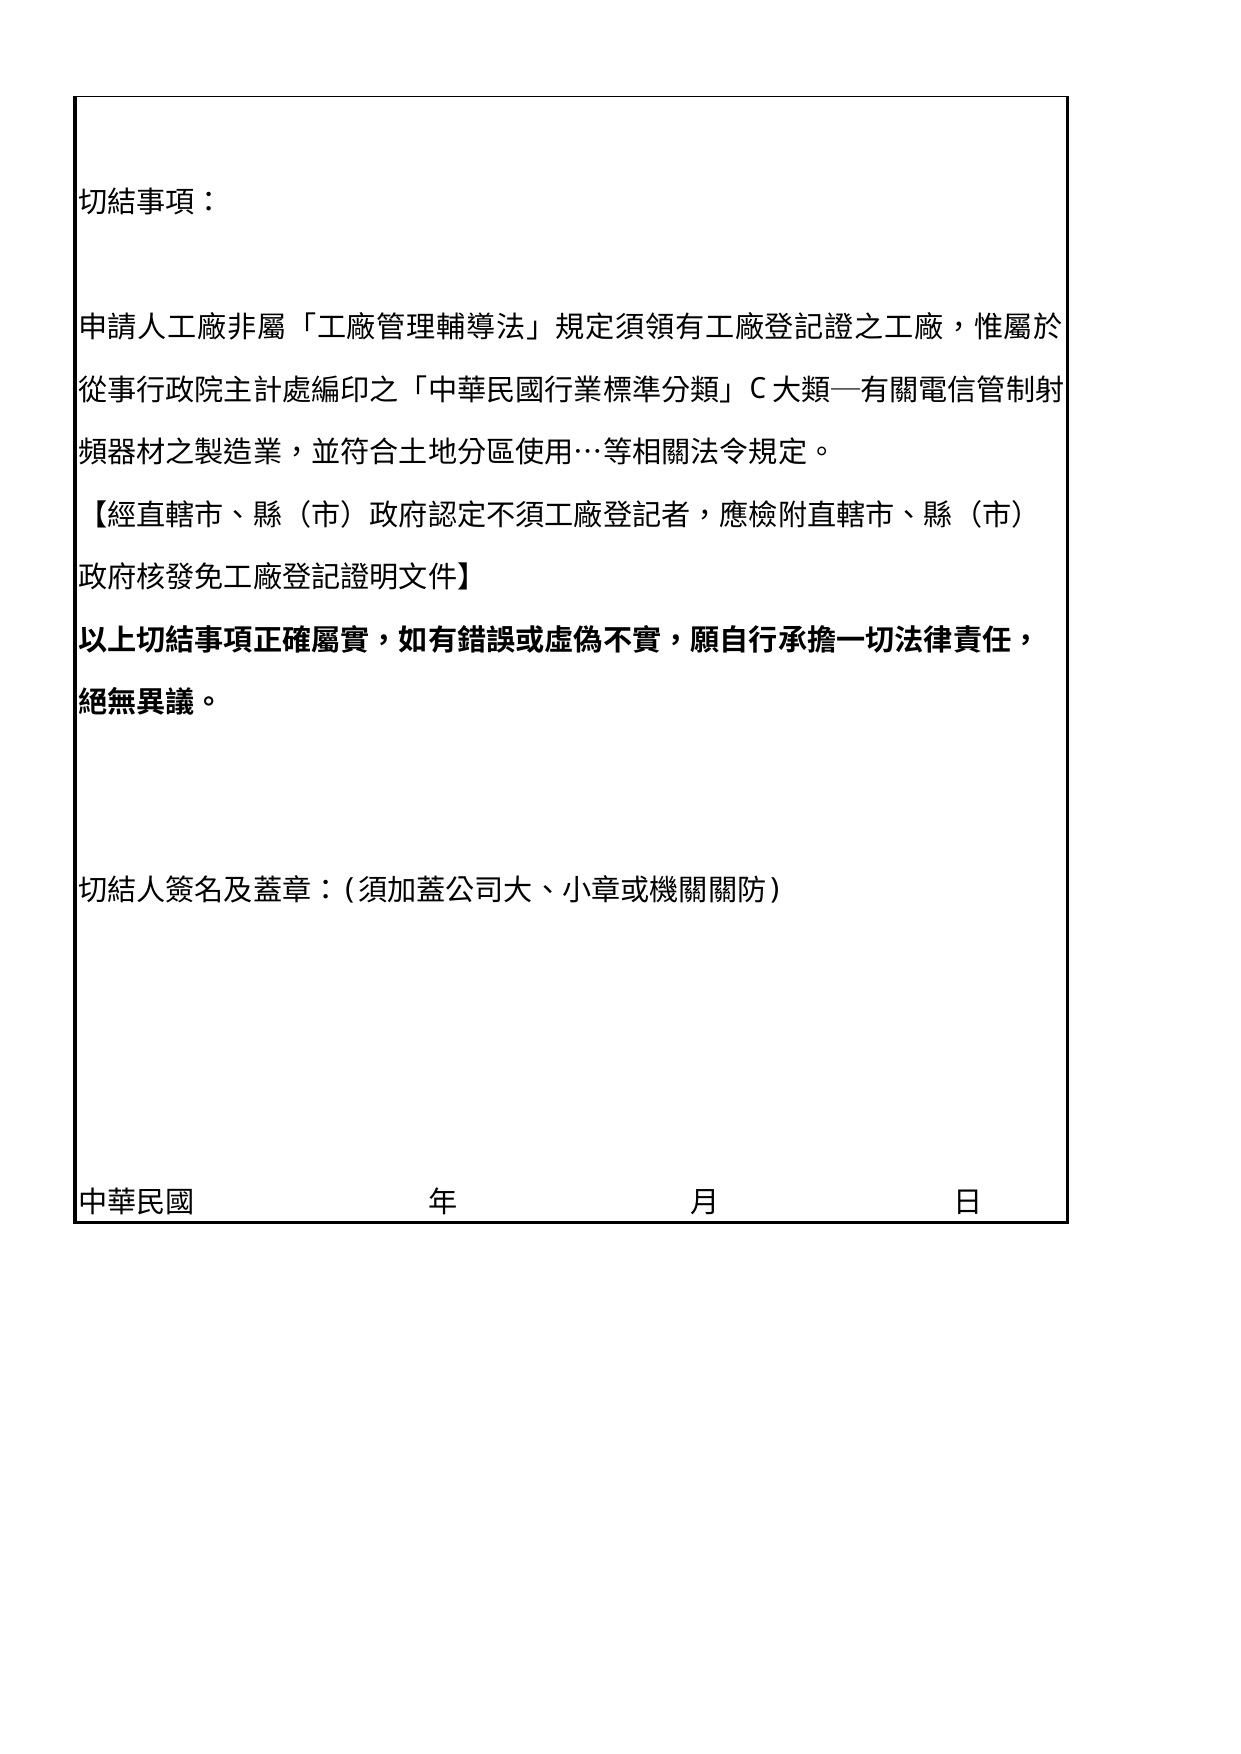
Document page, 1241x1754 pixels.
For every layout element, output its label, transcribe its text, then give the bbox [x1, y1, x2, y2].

table_cell 切結事項： 申請人工廠非屬「工廠管理輔導法」規定須領有工廠登記證之工廠，惟屬於從事行政院主計處編印之「中華民國行業標準分類」C大類─有關電信管制射頻器材之製造業，並符合土地分區使用…等相關法令規定。 【經直轄市、縣（市）政府認定不須工廠登記者，應檢附直轄市、縣（市）政府核發免工廠登記證明文件】 以上切結事項正確屬實，如有錯誤或虛偽不實，願自行承擔一切法律責任，絕無異議。 切結人簽名及蓋章：(須加蓋公司大、小章或機關關防) 中華民國 年 月 日 [77, 97, 1066, 1221]
